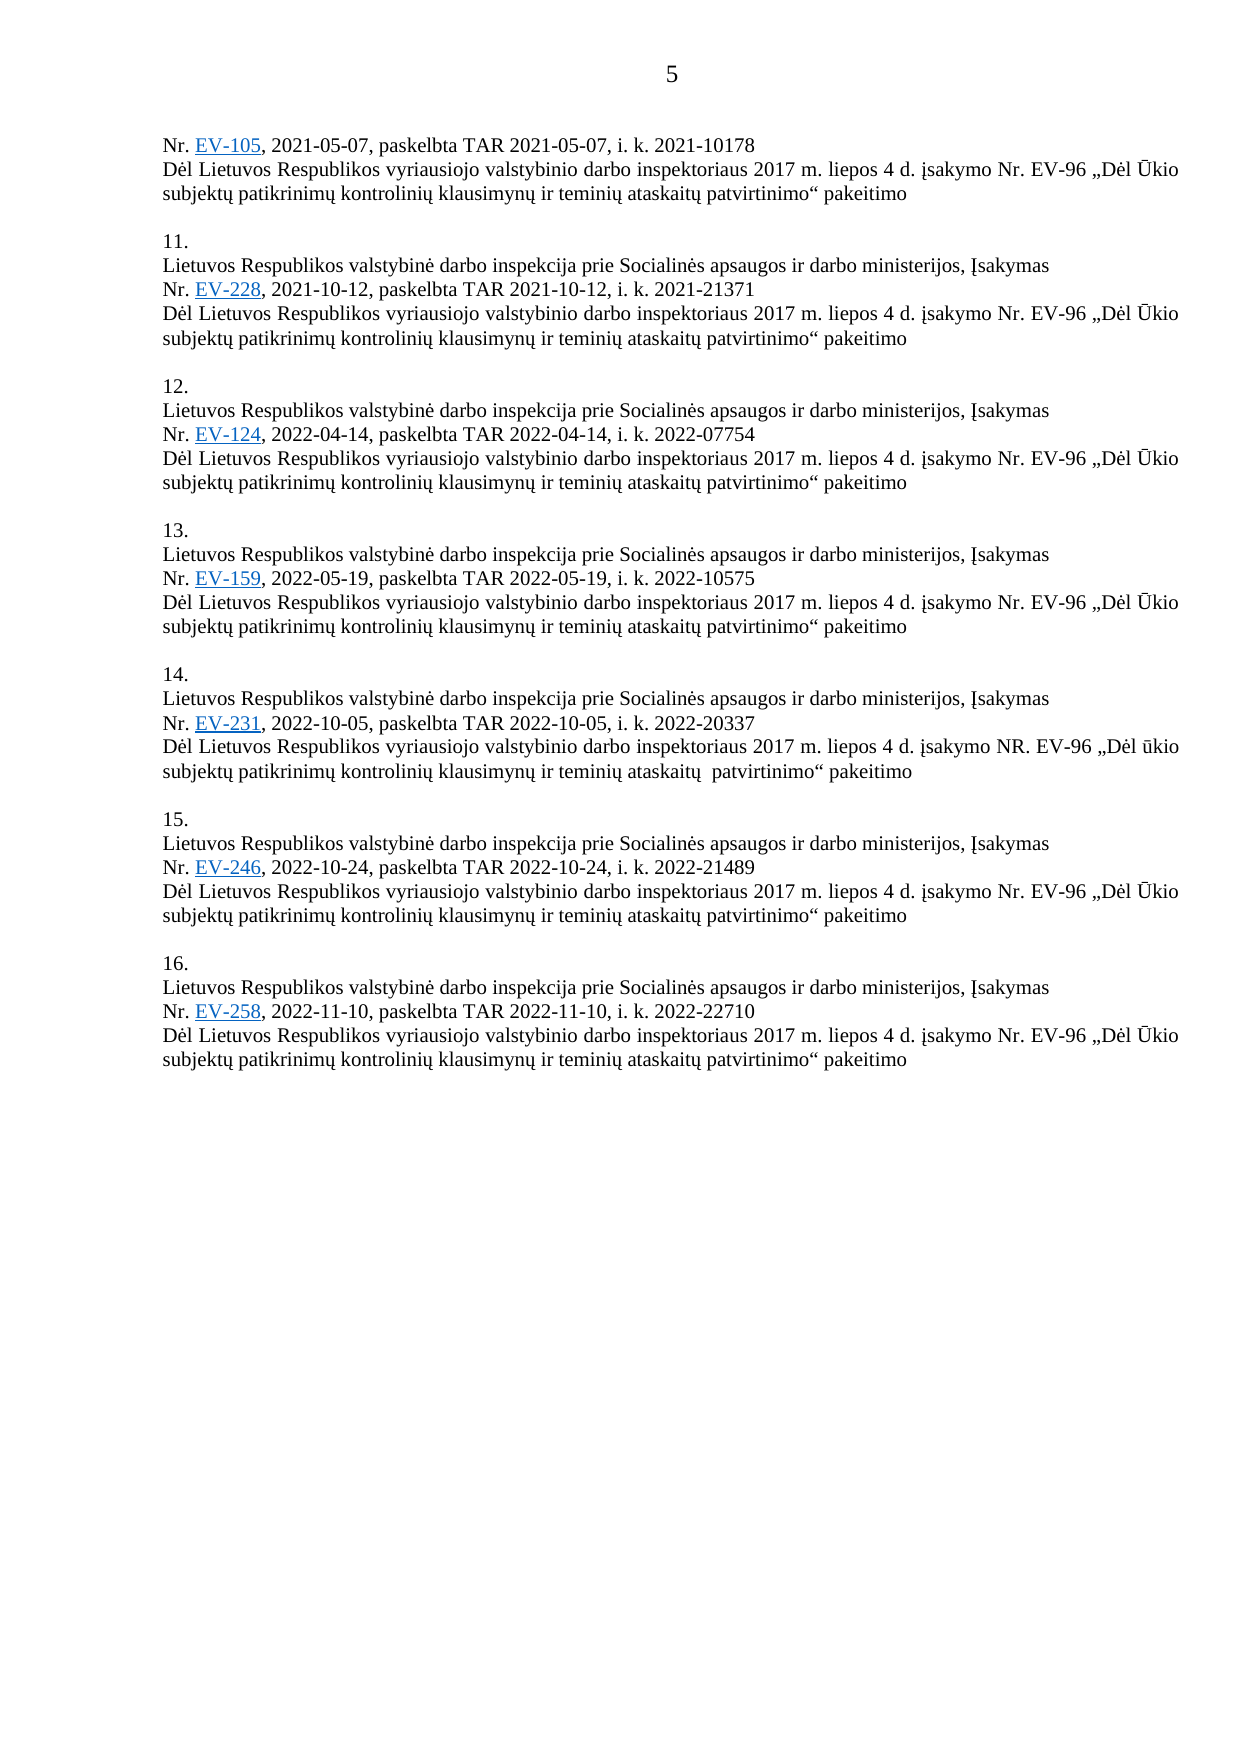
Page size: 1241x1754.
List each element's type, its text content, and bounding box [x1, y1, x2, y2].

text 14. [162, 662, 1181, 686]
text Nr. EV-124, 2022-04-14, paskelbta TAR 2022-04-14, i. k. 2022-07754 [162, 422, 1181, 446]
text 16. [162, 951, 1181, 975]
text Dėl Lietuvos Respublikos vyriausiojo valstybinio darbo inspektoriaus 2017 m. liepos 4 d. įsakymo Nr. EV-96 „Dėl Ūkio subjektų patikrinimų kontrolinių klausimynų ir teminių ataskaitų patvirtinimo“ pakeitimo [162, 590, 1181, 638]
text Dėl Lietuvos Respublikos vyriausiojo valstybinio darbo inspektoriaus 2017 m. liepos 4 d. įsakymo Nr. EV-96 „Dėl Ūkio subjektų patikrinimų kontrolinių klausimynų ir teminių ataskaitų patvirtinimo“ pakeitimo [162, 879, 1181, 927]
text Nr. EV-246, 2022-10-24, paskelbta TAR 2022-10-24, i. k. 2022-21489 [162, 855, 1181, 879]
text 12. [162, 373, 1181, 398]
text Lietuvos Respublikos valstybinė darbo inspekcija prie Socialinės apsaugos ir darbo ministerijos, Įsakymas [162, 542, 1181, 566]
text Nr. EV-159, 2022-05-19, paskelbta TAR 2022-05-19, i. k. 2022-10575 [162, 566, 1181, 590]
text Lietuvos Respublikos valstybinė darbo inspekcija prie Socialinės apsaugos ir darbo ministerijos, Įsakymas [162, 831, 1181, 855]
text Dėl Lietuvos Respublikos vyriausiojo valstybinio darbo inspektoriaus 2017 m. liepos 4 d. įsakymo Nr. EV-96 „Dėl Ūkio subjektų patikrinimų kontrolinių klausimynų ir teminių ataskaitų patvirtinimo“ pakeitimo [162, 1023, 1181, 1071]
text Lietuvos Respublikos valstybinė darbo inspekcija prie Socialinės apsaugos ir darbo ministerijos, Įsakymas [162, 398, 1181, 422]
text Lietuvos Respublikos valstybinė darbo inspekcija prie Socialinės apsaugos ir darbo ministerijos, Įsakymas [162, 686, 1181, 710]
text Dėl Lietuvos Respublikos vyriausiojo valstybinio darbo inspektoriaus 2017 m. liepos 4 d. įsakymo Nr. EV-96 „Dėl Ūkio subjektų patikrinimų kontrolinių klausimynų ir teminių ataskaitų patvirtinimo“ pakeitimo [162, 301, 1181, 349]
text Lietuvos Respublikos valstybinė darbo inspekcija prie Socialinės apsaugos ir darbo ministerijos, Įsakymas [162, 975, 1181, 999]
text Nr. EV-105, 2021-05-07, paskelbta TAR 2021-05-07, i. k. 2021-10178 [162, 133, 1181, 157]
text 11. [162, 229, 1181, 253]
text Nr. EV-258, 2022-11-10, paskelbta TAR 2022-11-10, i. k. 2022-22710 [162, 999, 1181, 1023]
text 13. [162, 518, 1181, 542]
text 15. [162, 807, 1181, 831]
text Dėl Lietuvos Respublikos vyriausiojo valstybinio darbo inspektoriaus 2017 m. liepos 4 d. įsakymo Nr. EV-96 „Dėl Ūkio subjektų patikrinimų kontrolinių klausimynų ir teminių ataskaitų patvirtinimo“ pakeitimo [162, 446, 1181, 494]
text Nr. EV-228, 2021-10-12, paskelbta TAR 2021-10-12, i. k. 2021-21371 [162, 277, 1181, 301]
text Nr. EV-231, 2022-10-05, paskelbta TAR 2022-10-05, i. k. 2022-20337 [162, 710, 1181, 734]
text Lietuvos Respublikos valstybinė darbo inspekcija prie Socialinės apsaugos ir darbo ministerijos, Įsakymas [162, 253, 1181, 277]
text Dėl Lietuvos Respublikos vyriausiojo valstybinio darbo inspektoriaus 2017 m. liepos 4 d. įsakymo NR. EV-96 „Dėl ūkio subjektų patikrinimų kontrolinių klausimynų ir teminių ataskaitų patvirtinimo“ pakeitimo [162, 734, 1181, 783]
text Dėl Lietuvos Respublikos vyriausiojo valstybinio darbo inspektoriaus 2017 m. liepos 4 d. įsakymo Nr. EV-96 „Dėl Ūkio subjektų patikrinimų kontrolinių klausimynų ir teminių ataskaitų patvirtinimo“ pakeitimo [162, 157, 1181, 205]
